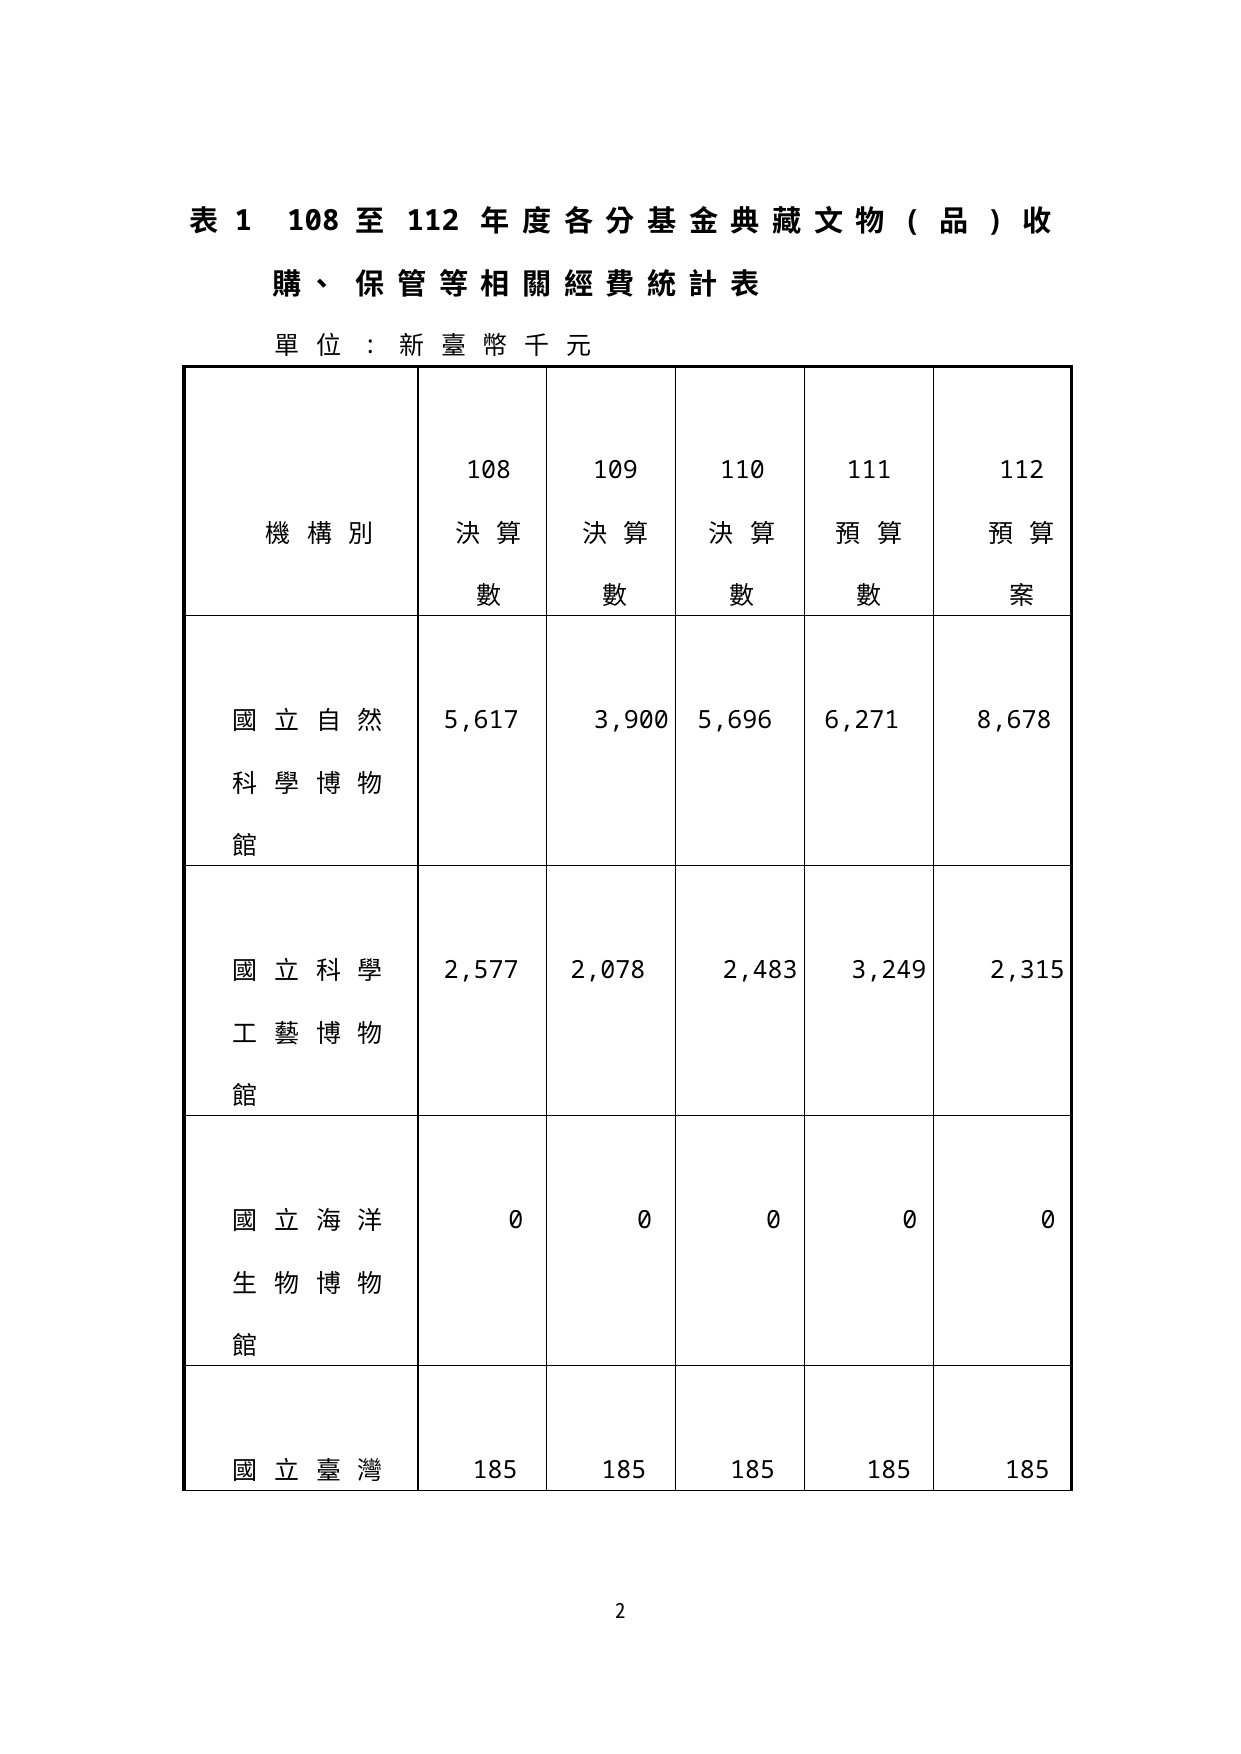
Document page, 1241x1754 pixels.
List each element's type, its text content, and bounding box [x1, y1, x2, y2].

table_cell 0 [676, 1116, 804, 1365]
table_header 109決算數 [547, 368, 675, 615]
table_cell 0 [934, 1116, 1070, 1365]
table_cell 2,078 [547, 866, 675, 1115]
table_cell 2,315 [934, 866, 1070, 1115]
table_cell 185 [419, 1366, 546, 1490]
table_header 110決算數 [676, 368, 804, 615]
text 表1 108至112年度各分基金典藏文物(品)收購、保管等相關經費統計表 單位:新臺幣千元 [183, 177, 1058, 365]
table_cell 0 [419, 1116, 546, 1365]
table_cell 185 [805, 1366, 933, 1490]
table_cell 國立科學工藝博物館 [186, 866, 417, 1115]
table_cell 185 [676, 1366, 804, 1490]
table_cell 5,696 [676, 616, 804, 865]
table_cell 2,483 [676, 866, 804, 1115]
table_header 機構別 [186, 368, 417, 615]
table_cell 0 [805, 1116, 933, 1365]
table_cell 2,577 [419, 866, 546, 1115]
table_cell 185 [934, 1366, 1070, 1490]
table_header 111預算數 [805, 368, 933, 615]
table_cell 8,678 [934, 616, 1070, 865]
table_cell 國立海洋生物博物館 [186, 1116, 417, 1365]
table_cell 6,271 [805, 616, 933, 865]
table_header 108決算數 [419, 368, 546, 615]
table_header 112預算案 [934, 368, 1070, 615]
table_cell 國立臺灣 [186, 1366, 417, 1490]
table_cell 5,617 [419, 616, 546, 865]
table_cell 3,900 [547, 616, 675, 865]
table_cell 0 [547, 1116, 675, 1365]
table_cell 國立自然科學博物館 [186, 616, 417, 865]
table_cell 185 [547, 1366, 675, 1490]
table_cell 3,249 [805, 866, 933, 1115]
